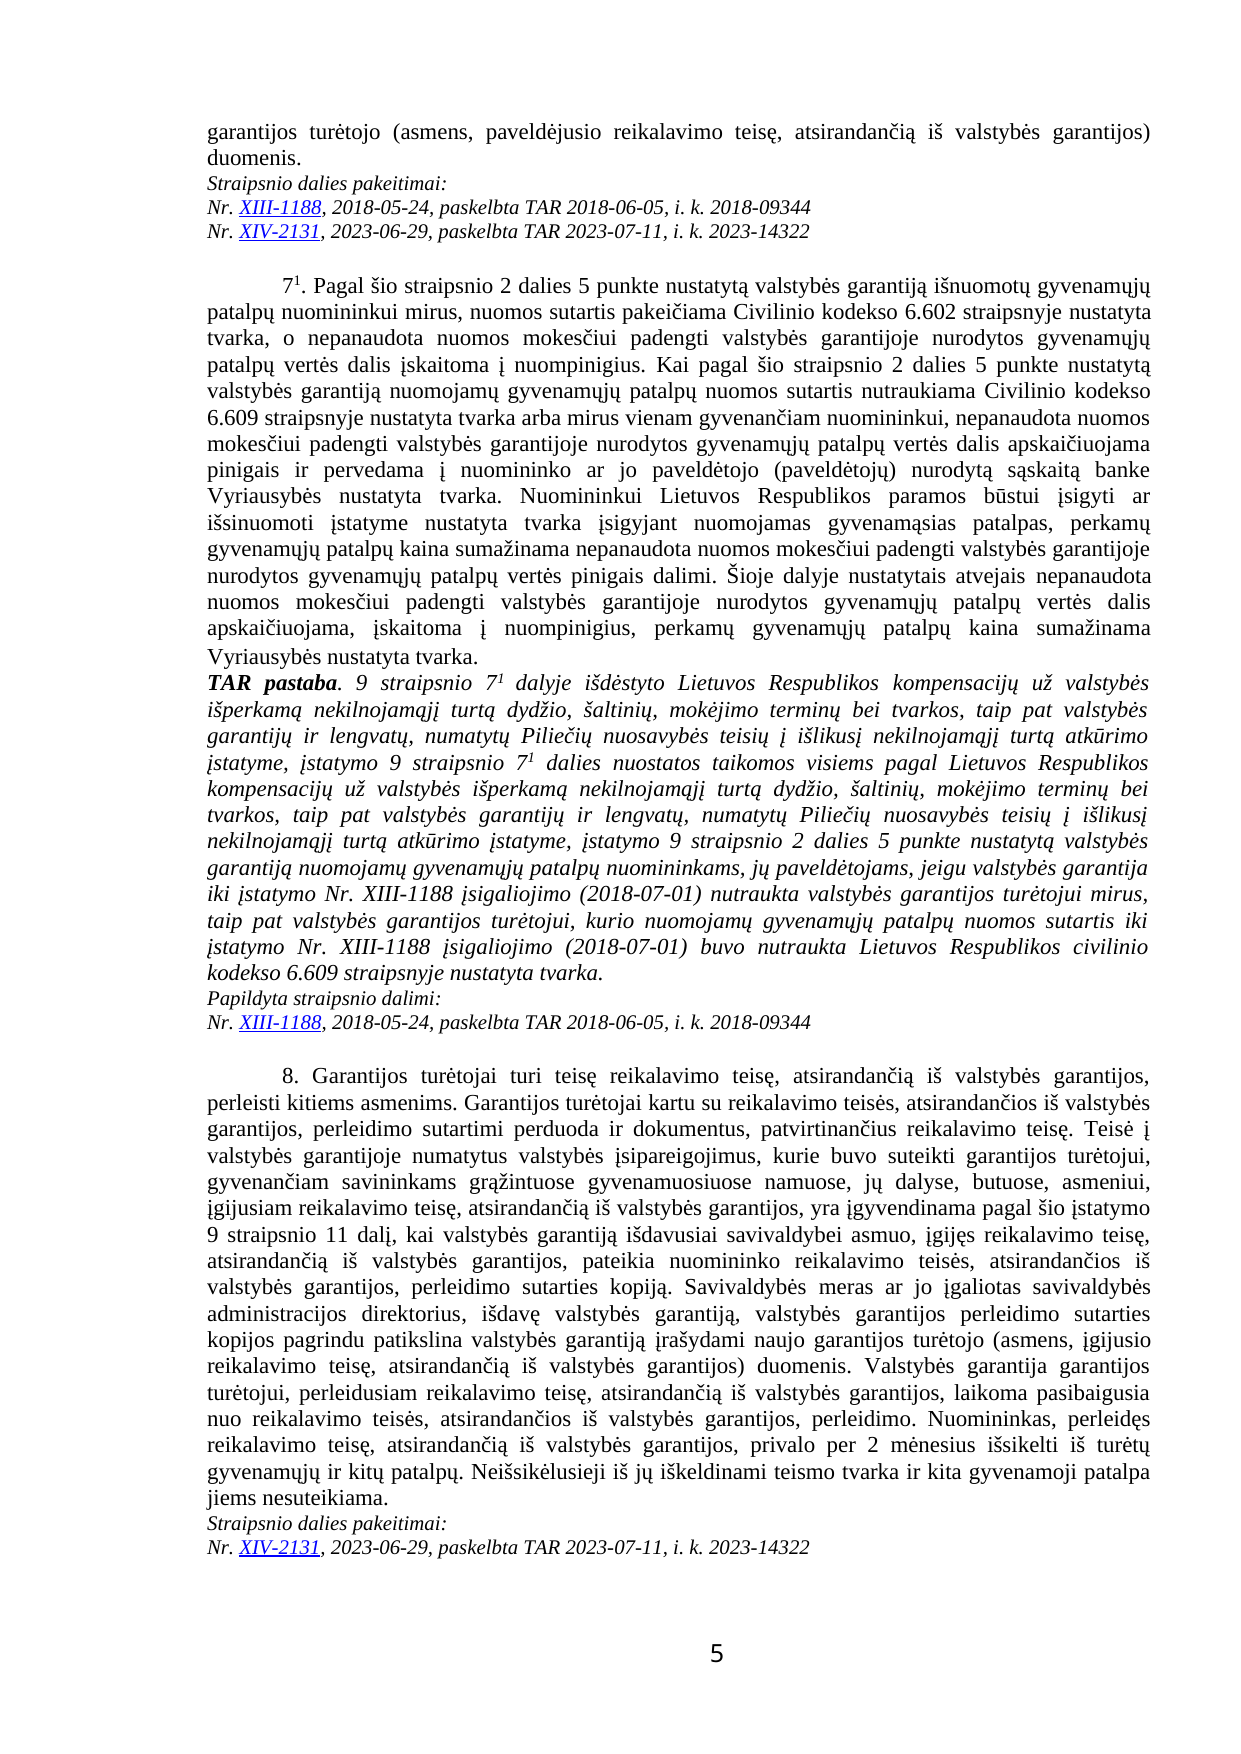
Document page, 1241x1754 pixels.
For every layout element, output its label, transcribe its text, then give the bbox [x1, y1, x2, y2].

text TAR pastaba. 9 straipsnio 71 dalyje išdėstyto Lietuvos Respublikos kompensacijų už valstybės išperkamą nekilnojamąjį turtą dydžio, šaltinių, mokėjimo terminų bei tvarkos, taip pat valstybės garantijų ir lengvatų, numatytų Piliečių nuosavybės teisių į išlikusį nekilnojamąjį turtą atkūrimo įstatyme, įstatymo 9 straipsnio 71 dalies nuostatos taikomos visiems pagal Lietuvos Respublikos kompensacijų už valstybės išperkamą nekilnojamąjį turtą dydžio, šaltinių, mokėjimo terminų bei tvarkos, taip pat valstybės garantijų ir lengvatų, numatytų Piliečių nuosavybės teisių į išlikusį nekilnojamąjį turtą atkūrimo įstatyme, įstatymo 9 straipsnio 2 dalies 5 punkte nustatytą valstybės garantiją nuomojamų gyvenamųjų patalpų nuomininkams, jų paveldėtojams, jeigu valstybės garantija iki įstatymo Nr. XIII-1188 įsigaliojimo (2018-07-01) nutraukta valstybės garantijos turėtojui mirus, taip pat valstybės garantijos turėtojui, kurio nuomojamų gyvenamųjų patalpų nuomos sutartis iki įstatymo Nr. XIII-1188 įsigaliojimo (2018-07-01) buvo nutraukta Lietuvos Respublikos civilinio kodekso 6.609 straipsnyje nustatyta tvarka. [207, 669, 1152, 986]
text Papildyta straipsnio dalimi: [207, 986, 1152, 1010]
text garantijos turėtojo (asmens, paveldėjusio reikalavimo teisę, atsirandančią iš valstybės garantijos) duomenis. [207, 118, 1152, 171]
text Nr. XIV-2131, 2023-06-29, paskelbta TAR 2023-07-11, i. k. 2023-14322 [207, 1535, 1152, 1559]
text Straipsnio dalies pakeitimai: [207, 171, 1152, 195]
text Nr. XIII-1188, 2018-05-24, paskelbta TAR 2018-06-05, i. k. 2018-09344 [207, 195, 1152, 219]
text Straipsnio dalies pakeitimai: [207, 1511, 1152, 1535]
text 8. Garantijos turėtojai turi teisę reikalavimo teisę, atsirandančią iš valstybės garantijos, perleisti kitiems asmenims. Garantijos turėtojai kartu su reikalavimo teisės, atsirandančios iš valstybės garantijos, perleidimo sutartimi perduoda ir dokumentus, patvirtinančius reikalavimo teisę. Teisė į valstybės garantijoje numatytus valstybės įsipareigojimus, kurie buvo suteikti garantijos turėtojui, gyvenančiam savininkams grąžintuose gyvenamuosiuose namuose, jų dalyse, butuose, asmeniui, įgijusiam reikalavimo teisę, atsirandančią iš valstybės garantijos, yra įgyvendinama pagal šio įstatymo 9 straipsnio 11 dalį, kai valstybės garantiją išdavusiai savivaldybei asmuo, įgijęs reikalavimo teisę, atsirandančią iš valstybės garantijos, pateikia nuomininko reikalavimo teisės, atsirandančios iš valstybės garantijos, perleidimo sutarties kopiją. Savivaldybės meras ar jo įgaliotas savivaldybės administracijos direktorius, išdavę valstybės garantiją, valstybės garantijos perleidimo sutarties kopijos pagrindu patikslina valstybės garantiją įrašydami naujo garantijos turėtojo (asmens, įgijusio reikalavimo teisę, atsirandančią iš valstybės garantijos) duomenis. Valstybės garantija garantijos turėtojui, perleidusiam reikalavimo teisę, atsirandančią iš valstybės garantijos, laikoma pasibaigusia nuo reikalavimo teisės, atsirandančios iš valstybės garantijos, perleidimo. Nuomininkas, perleidęs reikalavimo teisę, atsirandančią iš valstybės garantijos, privalo per 2 mėnesius išsikelti iš turėtų gyvenamųjų ir kitų patalpų. Neišsikėlusieji iš jų iškeldinami teismo tvarka ir kita gyvenamoji patalpa jiems nesuteikiama. [207, 1063, 1152, 1511]
text 71. Pagal šio straipsnio 2 dalies 5 punkte nustatytą valstybės garantiją išnuomotų gyvenamųjų patalpų nuomininkui mirus, nuomos sutartis pakeičiama Civilinio kodekso 6.602 straipsnyje nustatyta tvarka, o nepanaudota nuomos mokesčiui padengti valstybės garantijoje nurodytos gyvenamųjų patalpų vertės dalis įskaitoma į nuompinigius. Kai pagal šio straipsnio 2 dalies 5 punkte nustatytą valstybės garantiją nuomojamų gyvenamųjų patalpų nuomos sutartis nutraukiama Civilinio kodekso 6.609 straipsnyje nustatyta tvarka arba mirus vienam gyvenančiam nuomininkui, nepanaudota nuomos mokesčiui padengti valstybės garantijoje nurodytos gyvenamųjų patalpų vertės dalis apskaičiuojama pinigais ir pervedama į nuomininko ar jo paveldėtojo (paveldėtojų) nurodytą sąskaitą banke Vyriausybės nustatyta tvarka. Nuomininkui Lietuvos Respublikos paramos būstui įsigyti ar išsinuomoti įstatyme nustatyta tvarka įsigyjant nuomojamas gyvenamąsias patalpas, perkamų gyvenamųjų patalpų kaina sumažinama nepanaudota nuomos mokesčiui padengti valstybės garantijoje nurodytos gyvenamųjų patalpų vertės pinigais dalimi. Šioje dalyje nustatytais atvejais nepanaudota nuomos mokesčiui padengti valstybės garantijoje nurodytos gyvenamųjų patalpų vertės dalis apskaičiuojama, įskaitoma į nuompinigius, perkamų gyvenamųjų patalpų kaina sumažinama Vyriausybės nustatyta tvarka. [207, 272, 1152, 669]
text Nr. XIII-1188, 2018-05-24, paskelbta TAR 2018-06-05, i. k. 2018-09344 [207, 1010, 1152, 1034]
text Nr. XIV-2131, 2023-06-29, paskelbta TAR 2023-07-11, i. k. 2023-14322 [207, 219, 1152, 243]
